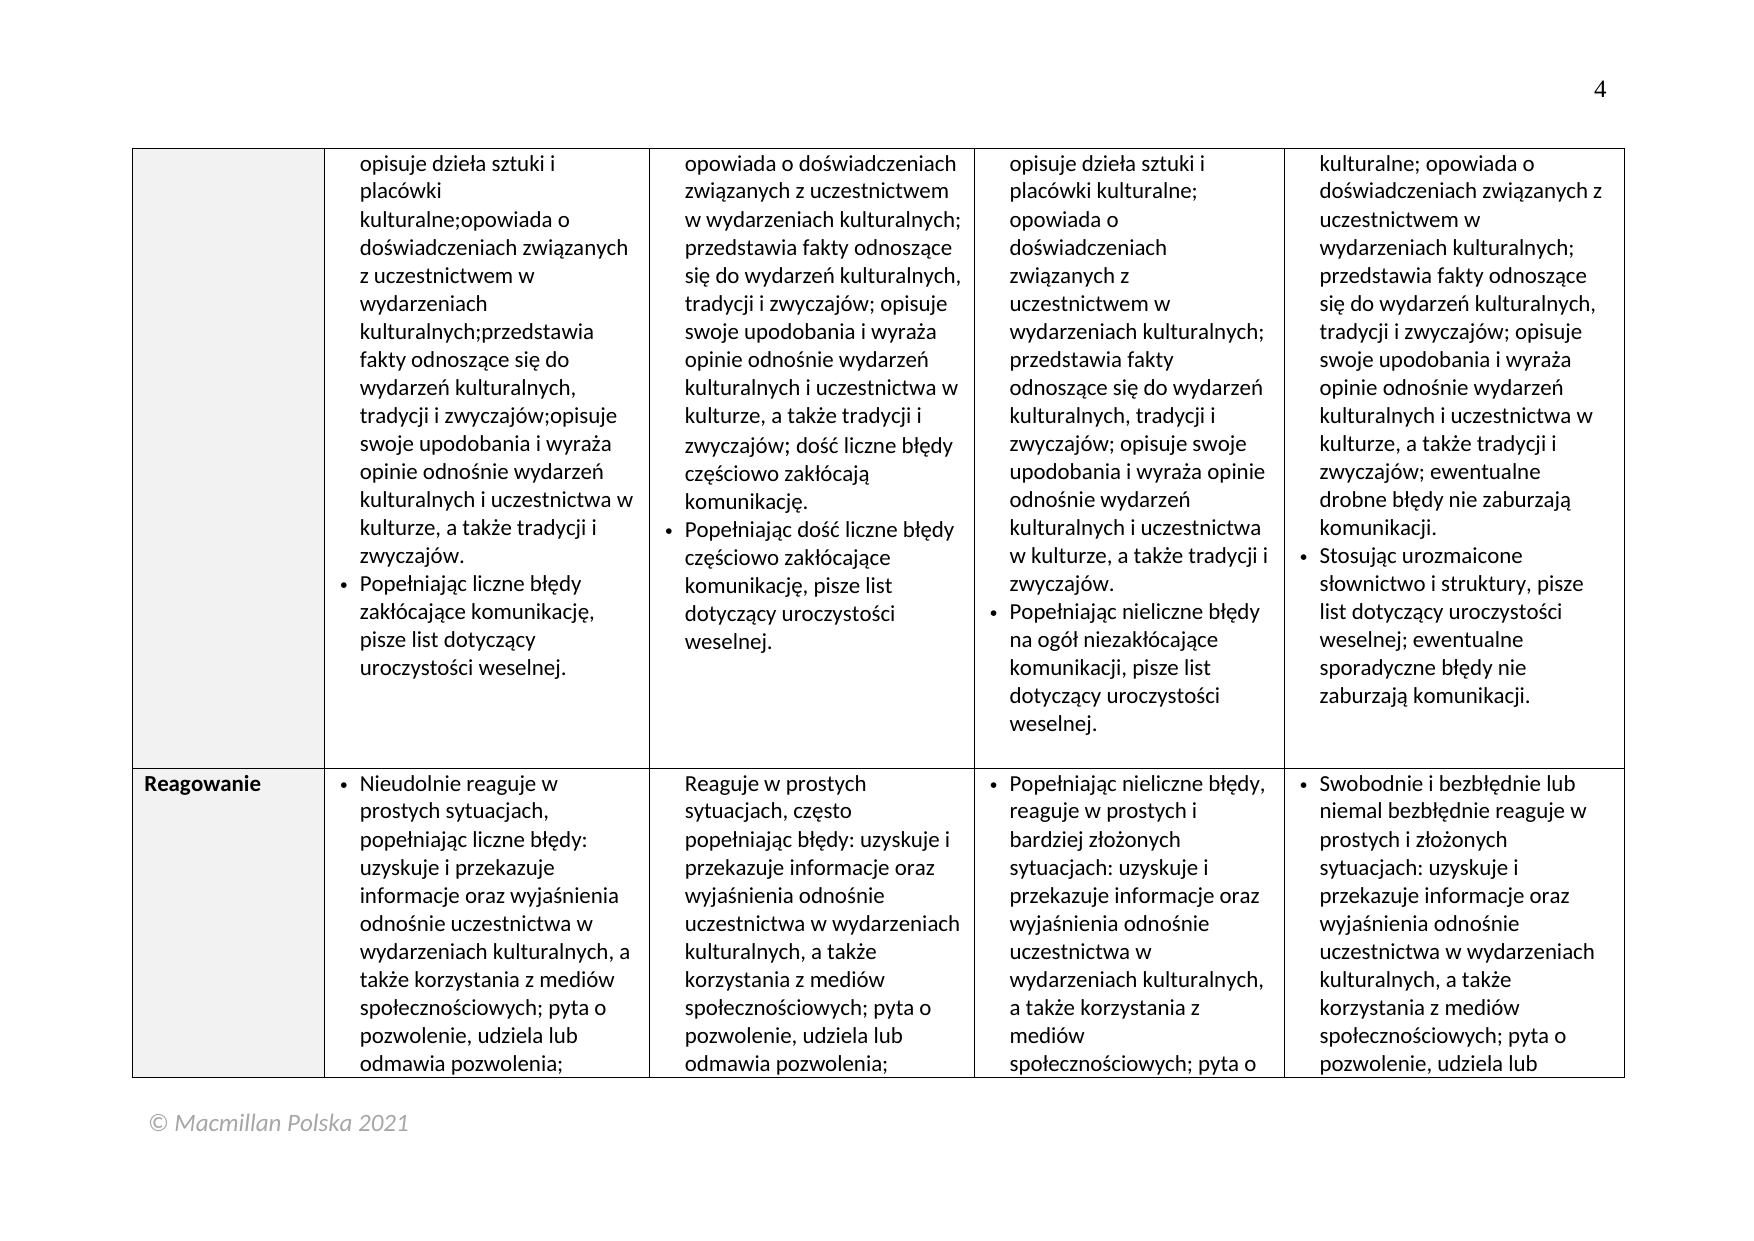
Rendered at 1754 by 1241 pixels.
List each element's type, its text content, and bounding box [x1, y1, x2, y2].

table_cell Reaguje w prostych sytuacjach, często popełniając błędy: uzyskuje i przekazuje informacje oraz wyjaśnienia odnośnie uczestnictwa w wydarzeniach kulturalnych, a także korzystania z mediów społecznościowych; pyta o pozwolenie, udziela lub odmawia pozwolenia; [650, 769, 974, 1077]
table_cell Nieudolnie reaguje w prostych sytuacjach, popełniając liczne błędy: uzyskuje i przekazuje informacje oraz wyjaśnienia odnośnie uczestnictwa w wydarzeniach kulturalnych, a także korzystania z mediów społecznościowych; pyta o pozwolenie, udziela lub odmawia pozwolenia; proponuje, przyjmuje i odrzuca propozycje; wyraża prośbę oraz zgodę lub odmowę spełnienia; prosi o radę, udziela rady; stosuje wyrażenia i zwroty grzecznościowe. [325, 769, 649, 1077]
table_cell Reagowanie [133, 769, 324, 1077]
table_cell Popełniając nieliczne błędy, reaguje w prostych i bardziej złożonych sytuacjach: uzyskuje i przekazuje informacje oraz wyjaśnienia odnośnie uczestnictwa w wydarzeniach kulturalnych, a także korzystania z mediów społecznościowych; pyta o [975, 769, 1284, 1077]
table_cell opisuje dzieła sztuki i placówki kulturalne; opowiada o doświadczeniach związanych z uczestnictwem w wydarzeniach kulturalnych; przedstawia fakty odnoszące się do wydarzeń kulturalnych, tradycji i zwyczajów; opisuje swoje upodobania i wyraża opinie odnośnie wydarzeń kulturalnych i uczestnictwa w kulturze, a także tradycji i zwyczajów. Popełniając nieliczne błędy na ogół niezakłócające komunikacji, pisze list dotyczący uroczystości weselnej. [975, 149, 1284, 768]
table_cell kulturalne; opowiada o doświadczeniach związanych z uczestnictwem w wydarzeniach kulturalnych; przedstawia fakty odnoszące się do wydarzeń kulturalnych, tradycji i zwyczajów; opisuje swoje upodobania i wyraża opinie odnośnie wydarzeń kulturalnych i uczestnictwa w kulturze, a także tradycji i zwyczajów; ewentualne drobne błędy nie zaburzają komunikacji. Stosując urozmaicone słownictwo i struktury, pisze list dotyczący uroczystości weselnej; ewentualne sporadyczne błędy nie zaburzają komunikacji. [1285, 149, 1624, 768]
table_cell [133, 149, 324, 768]
table_cell opisuje dzieła sztuki i placówki kulturalne;opowiada o doświadczeniach związanych z uczestnictwem w wydarzeniach kulturalnych;przedstawia fakty odnoszące się do wydarzeń kulturalnych, tradycji i zwyczajów;opisuje swoje upodobania i wyraża opinie odnośnie wydarzeń kulturalnych i uczestnictwa w kulturze, a także tradycji i zwyczajów. Popełniając liczne błędy zakłócające komunikację, pisze list dotyczący uroczystości weselnej. [325, 149, 649, 768]
table_cell opowiada o doświadczeniach związanych z uczestnictwem w wydarzeniach kulturalnych; przedstawia fakty odnoszące się do wydarzeń kulturalnych, tradycji i zwyczajów; opisuje swoje upodobania i wyraża opinie odnośnie wydarzeń kulturalnych i uczestnictwa w kulturze, a także tradycji i zwyczajów; dość liczne błędy częściowo zakłócają komunikację. Popełniając dość liczne błędy częściowo zakłócające komunikację, pisze list dotyczący uroczystości weselnej. [650, 149, 974, 768]
table_cell Swobodnie i bezbłędnie lub niemal bezbłędnie reaguje w prostych i złożonych sytuacjach: uzyskuje i przekazuje informacje oraz wyjaśnienia odnośnie uczestnictwa w wydarzeniach kulturalnych, a także korzystania z mediów społecznościowych; pyta o pozwolenie, udziela lub [1285, 769, 1624, 1077]
